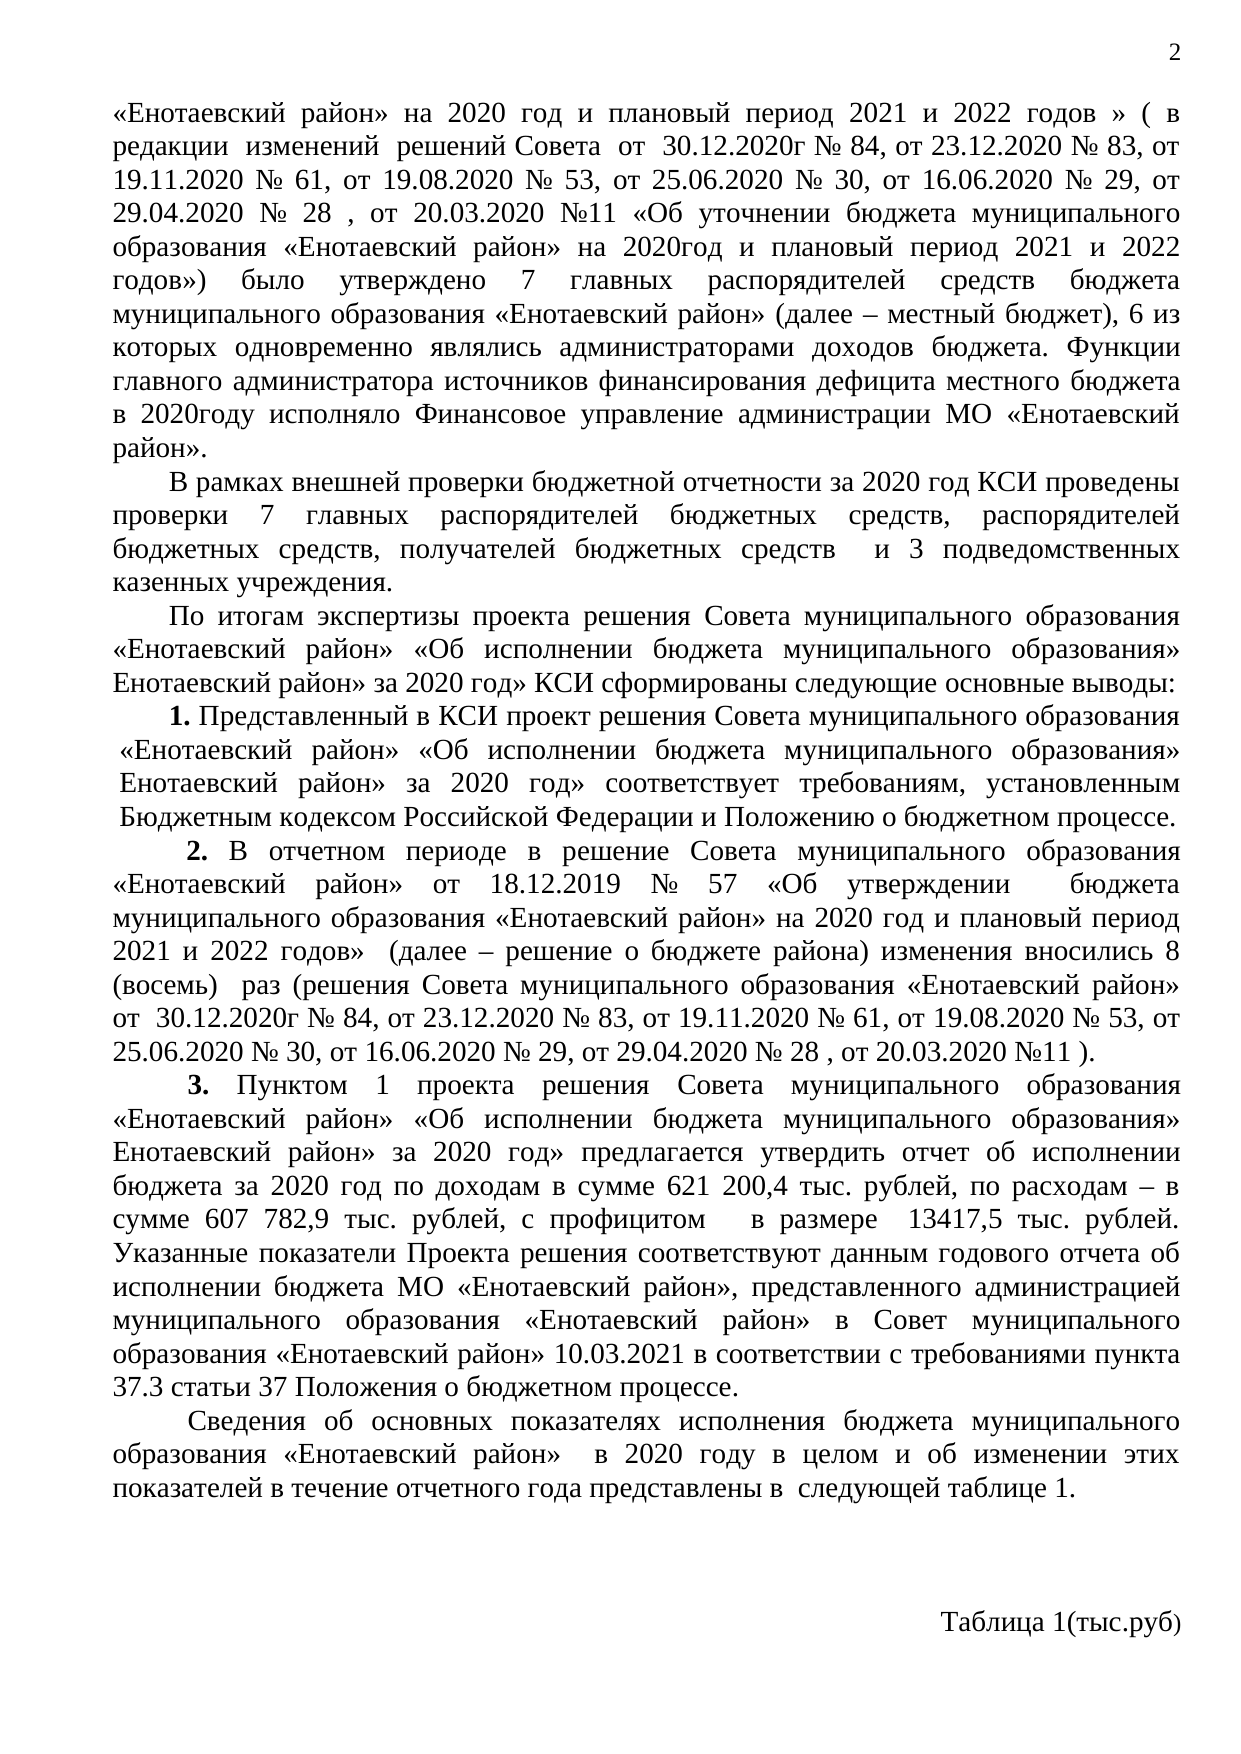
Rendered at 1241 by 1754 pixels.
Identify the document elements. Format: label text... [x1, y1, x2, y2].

text 1. Представленный в КСИ проект решения Совета муниципального образования «Енотаевский район» «Об исполнении бюджета муниципального образования» Енотаевский район» за 2020 год» соответствует требованиям, установленным Бюджетным кодексом Российской Федерации и Положению о бюджетном процессе. [119, 698, 1181, 833]
text Сведения об основных показателях исполнения бюджета муниципального образования «Енотаевский район» в 2020 году в целом и об изменении этих показателей в течение отчетного года представлены в следующей таблице 1. [112, 1403, 1181, 1503]
text «Енотаевский район» на 2020 год и плановый период 2021 и 2022 годов » ( в редакции изменений решений Совета от 30.12.2020г № 84, от 23.12.2020 № 83, от 19.11.2020 № 61, от 19.08.2020 № 53, от 25.06.2020 № 30, от 16.06.2020 № 29, от 29.04.2020 № 28 , от 20.03.2020 №11 «Об уточнении бюджета муниципального образования «Енотаевский район» на 2020год и плановый период 2021 и 2022 годов») было утверждено 7 главных распорядителей средств бюджета муниципального образования «Енотаевский район» (далее – местный бюджет), 6 из которых одновременно являлись администраторами доходов бюджета. Функции главного администратора источников финансирования дефицита местного бюджета в 2020году исполняло Финансовое управление администрации МО «Енотаевский район». [112, 95, 1181, 464]
text Таблица 1(тыс.руб) [112, 1604, 1181, 1638]
text По итогам экспертизы проекта решения Совета муниципального образования «Енотаевский район» «Об исполнении бюджета муниципального образования» Енотаевский район» за 2020 год» КСИ сформированы следующие основные выводы: [112, 598, 1181, 698]
text В рамках внешней проверки бюджетной отчетности за 2020 год КСИ проведены проверки 7 главных распорядителей бюджетных средств, распорядителей бюджетных средств, получателей бюджетных средств и 3 подведомственных казенных учреждения. [112, 464, 1181, 598]
text 2. В отчетном периоде в решение Совета муниципального образования «Енотаевский район» от 18.12.2019 № 57 «Об утверждении бюджета муниципального образования «Енотаевский район» на 2020 год и плановый период 2021 и 2022 годов» (далее – решение о бюджете района) изменения вносились 8 (восемь) раз (решения Совета муниципального образования «Енотаевский район» от 30.12.2020г № 84, от 23.12.2020 № 83, от 19.11.2020 № 61, от 19.08.2020 № 53, от 25.06.2020 № 30, от 16.06.2020 № 29, от 29.04.2020 № 28 , от 20.03.2020 №11 ). [112, 833, 1181, 1067]
text 3. Пунктом 1 проекта решения Совета муниципального образования «Енотаевский район» «Об исполнении бюджета муниципального образования» Енотаевский район» за 2020 год» предлагается утвердить отчет об исполнении бюджета за 2020 год по доходам в сумме 621 200,4 тыс. рублей, по расходам – в сумме 607 782,9 тыс. рублей, с профицитом в размере 13417,5 тыс. рублей. Указанные показатели Проекта решения соответствуют данным годового отчета об исполнении бюджета МО «Енотаевский район», представленного администрацией муниципального образования «Енотаевский район» в Совет муниципального образования «Енотаевский район» 10.03.2021 в соответствии с требованиями пункта 37.3 статьи 37 Положения о бюджетном процессе. [112, 1067, 1181, 1403]
